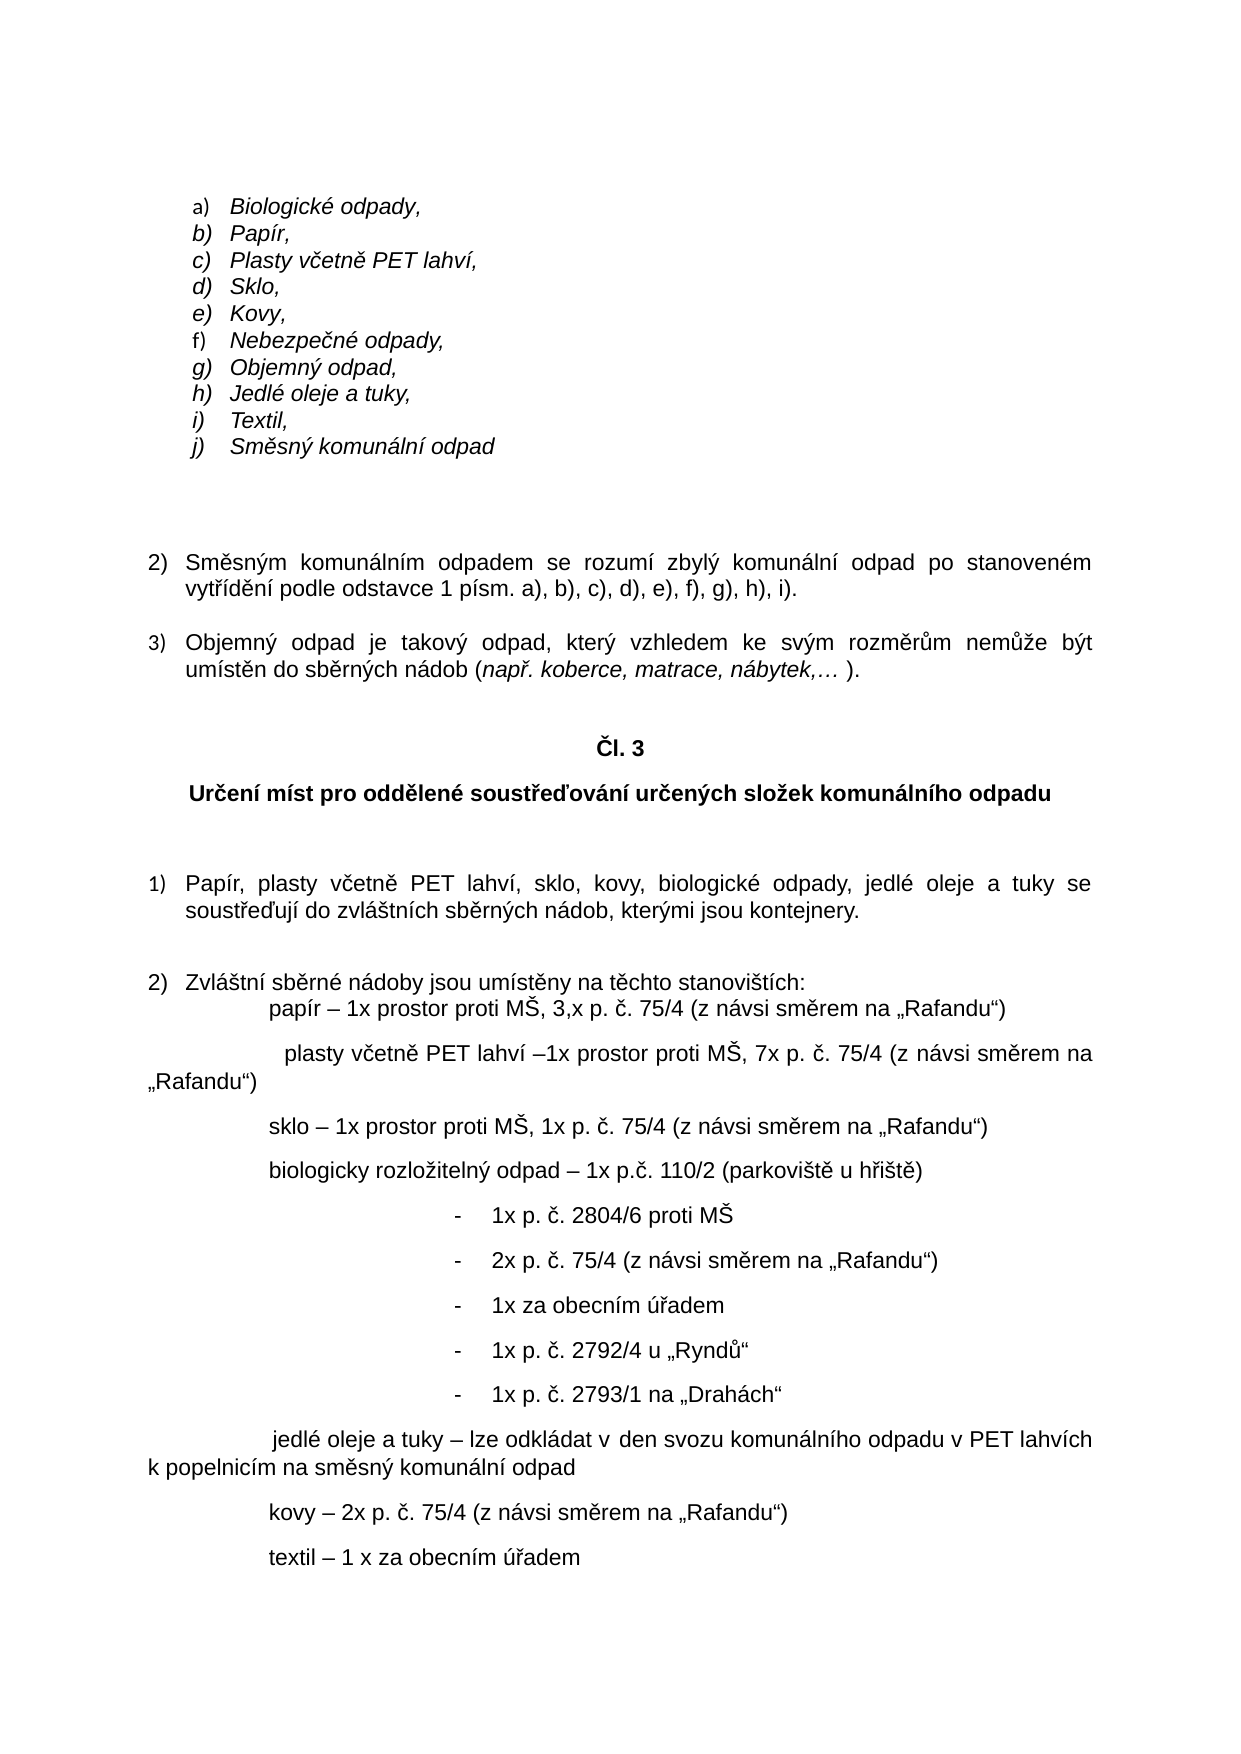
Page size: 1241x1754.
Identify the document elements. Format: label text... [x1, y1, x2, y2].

list Jedlé oleje a tuky, [192, 380, 1093, 407]
list 1x za obecním úřadem [454, 1292, 1093, 1318]
list Směsným komunálním odpadem se rozumí zbylý komunální odpad po stanoveném vytřídění podle odstavce 1 písm. a), b), c), d), e), f), g), h), i). [148, 549, 1093, 602]
list Papír, [192, 220, 1093, 247]
list 1x p. č. 2804/6 proti MŠ [454, 1202, 1093, 1228]
text plasty včetně PET lahví –1x prostor proti MŠ, 7x p. č. 75/4 (z návsi směrem na „Rafandu“) [148, 1040, 1093, 1094]
text Určení míst pro oddělené soustřeďování určených složek komunálního odpadu [148, 780, 1093, 806]
list Kovy, [192, 299, 1093, 326]
list Biologické odpady, [192, 192, 1093, 220]
list Sklo, [192, 273, 1093, 299]
list Objemný odpad, [192, 354, 1093, 380]
text sklo – 1x prostor proti MŠ, 1x p. č. 75/4 (z návsi směrem na „Rafandu“) [148, 1113, 1093, 1139]
list Směsný komunální odpad [192, 433, 1093, 459]
text Čl. 3 [148, 735, 1093, 761]
list Objemný odpad je takový odpad, který vzhledem ke svým rozměrům nemůže být umístěn do sběrných nádob (např. koberce, matrace, nábytek,… ). [148, 628, 1093, 682]
list Plasty včetně PET lahví, [192, 247, 1093, 273]
list 2x p. č. 75/4 (z návsi směrem na „Rafandu“) [454, 1247, 1093, 1273]
text jedlé oleje a tuky – lze odkládat v den svozu komunálního odpadu v PET lahvích k popelnicím na směsný komunální odpad [148, 1426, 1093, 1481]
list Zvláštní sběrné nádoby jsou umístěny na těchto stanovištích: [148, 968, 1093, 995]
text textil – 1 x za obecním úřadem [148, 1544, 1093, 1570]
text papír – 1x prostor proti MŠ, 3,x p. č. 75/4 (z návsi směrem na „Rafandu“) [148, 995, 1093, 1021]
text biologicky rozložitelný odpad – 1x p.č. 110/2 (parkoviště u hřiště) [148, 1157, 1093, 1184]
list Papír, plasty včetně PET lahví, sklo, kovy, biologické odpady, jedlé oleje a tuky se soustřeďují do zvláštních sběrných nádob, kterými jsou kontejnery. [148, 869, 1093, 924]
text kovy – 2x p. č. 75/4 (z návsi směrem na „Rafandu“) [148, 1499, 1093, 1525]
list 1x p. č. 2792/4 u „Ryndů“ [454, 1337, 1093, 1363]
list Textil, [192, 407, 1093, 433]
list 1x p. č. 2793/1 na „Drahách“ [454, 1381, 1093, 1408]
list Nebezpečné odpady, [192, 326, 1093, 354]
